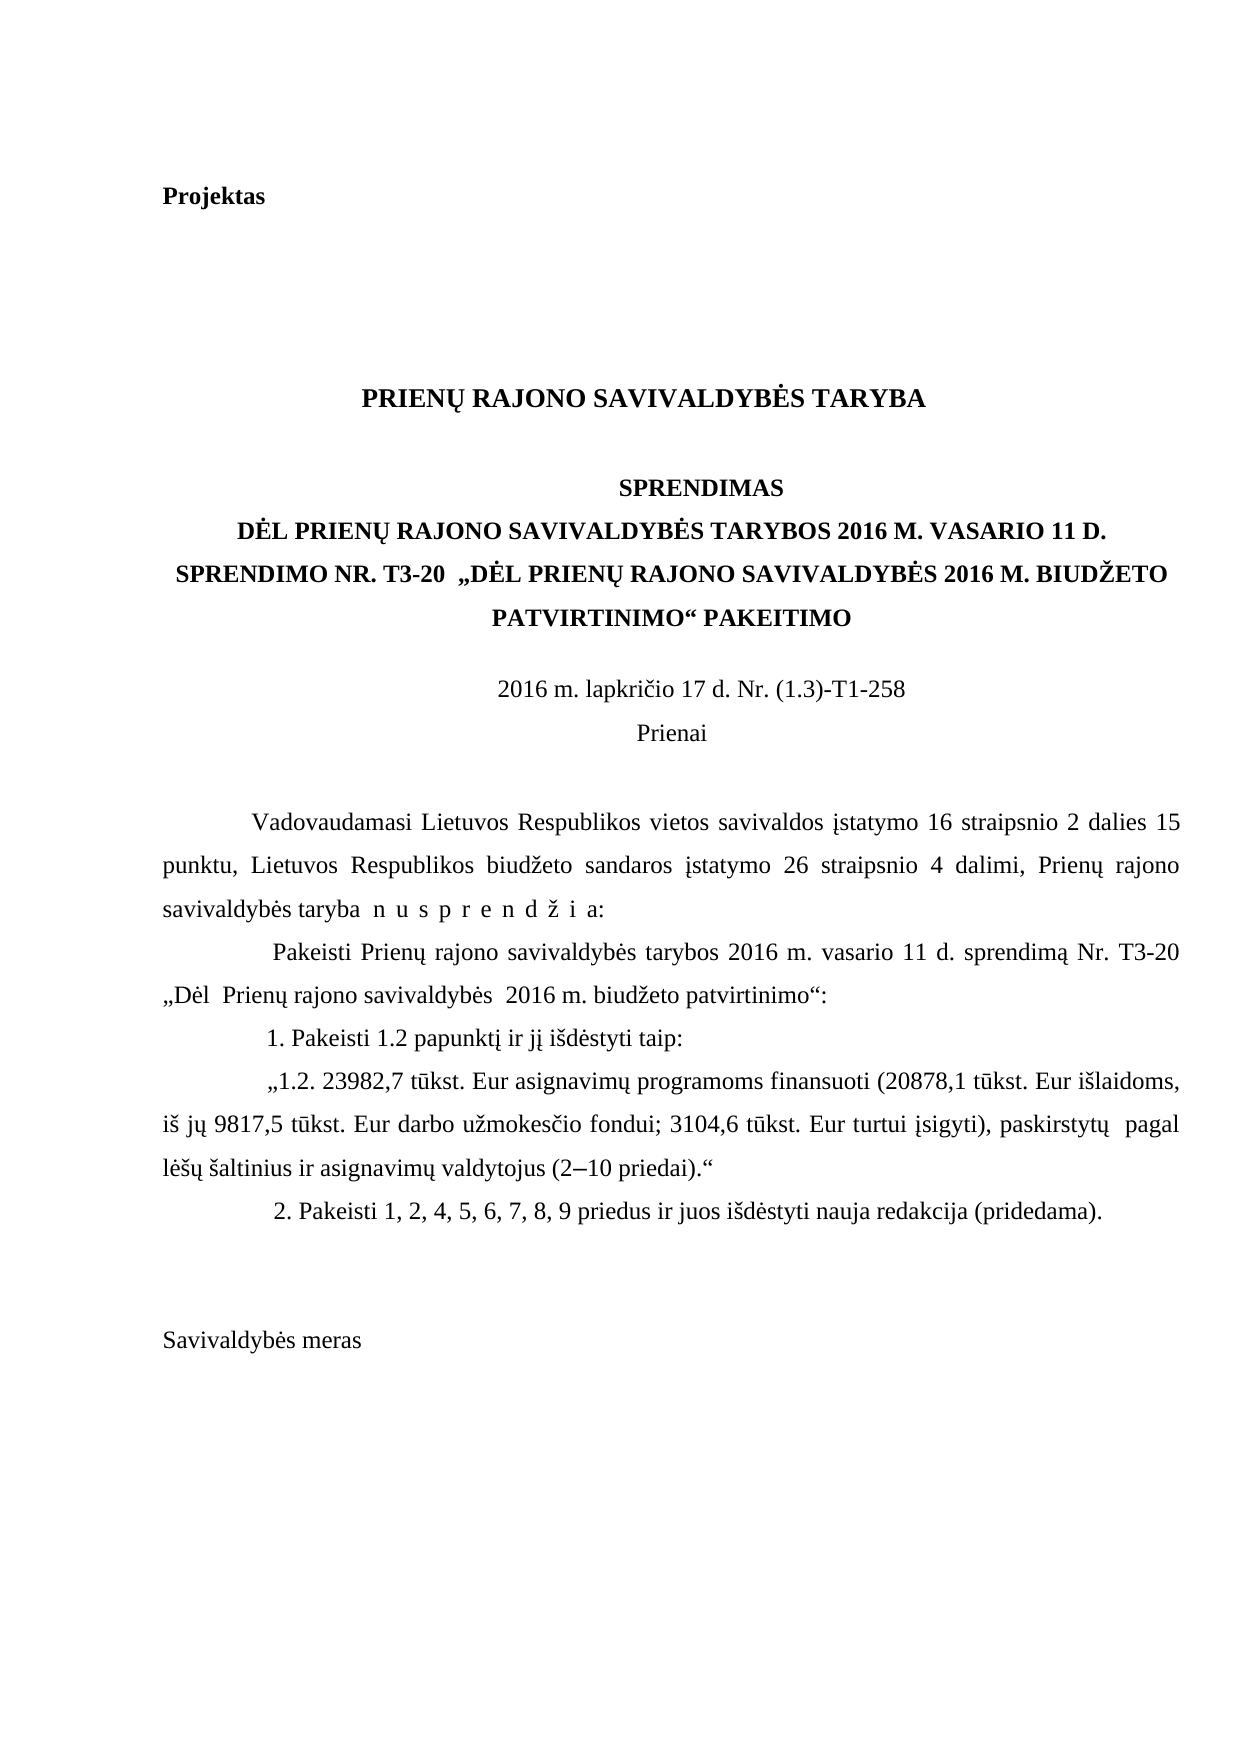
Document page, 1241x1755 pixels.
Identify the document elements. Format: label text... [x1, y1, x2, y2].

text „1.2. 23982,7 tūkst. Eur asignavimų programoms finansuoti (20878,1 tūkst. Eur išlaidoms, iš jų 9817,5 tūkst. Eur darbo užmokesčio fondui; 3104,6 tūkst. Eur turtui įsigyti), paskirstytų pagal lėšų šaltinius ir asignavimų valdytojus (2–10 priedai).“ [162, 1066, 1181, 1181]
text Prienai [162, 718, 1181, 746]
text Vadovaudamasi Lietuvos Respublikos vietos savivaldos įstatymo 16 straipsnio 2 dalies 15 punktu, Lietuvos Respublikos biudžeto sandaros įstatymo 26 straipsnio 4 dalimi, Prienų rajono savivaldybės taryba nusprendžia: [162, 807, 1181, 922]
text Dėl PRIENŲ RAJONO SAVIVALDYBĖS TARYBOS 2016 M. VASARIO 11 D. sprendimo nr. t3-20 „dėl prienų rajono savivaldybės 2016 M. biudžeto PAtvirtinimo“ pakeitimo [162, 516, 1181, 631]
text Savivaldybės meras [162, 1325, 1181, 1354]
text 1. Pakeisti 1.2 papunktį ir jį išdėstyti taip: [162, 1023, 1181, 1052]
text Sprendimas [162, 473, 1181, 502]
text PRIENŲ RAJONO SAVIVALDYBĖS TARYBA [162, 382, 1181, 413]
text 2. Pakeisti 1, 2, 4, 5, 6, 7, 8, 9 priedus ir juos išdėstyti nauja redakcija (pridedama). [162, 1196, 1181, 1224]
text 2016 m. lapkričio 17 d. Nr. (1.3)-T1-258 [162, 674, 1181, 703]
text Projektas [162, 148, 1181, 382]
text Pakeisti Prienų rajono savivaldybės tarybos 2016 m. vasario 11 d. sprendimą Nr. T3-20 „Dėl Prienų rajono savivaldybės 2016 m. biudžeto patvirtinimo“: [162, 937, 1181, 1009]
